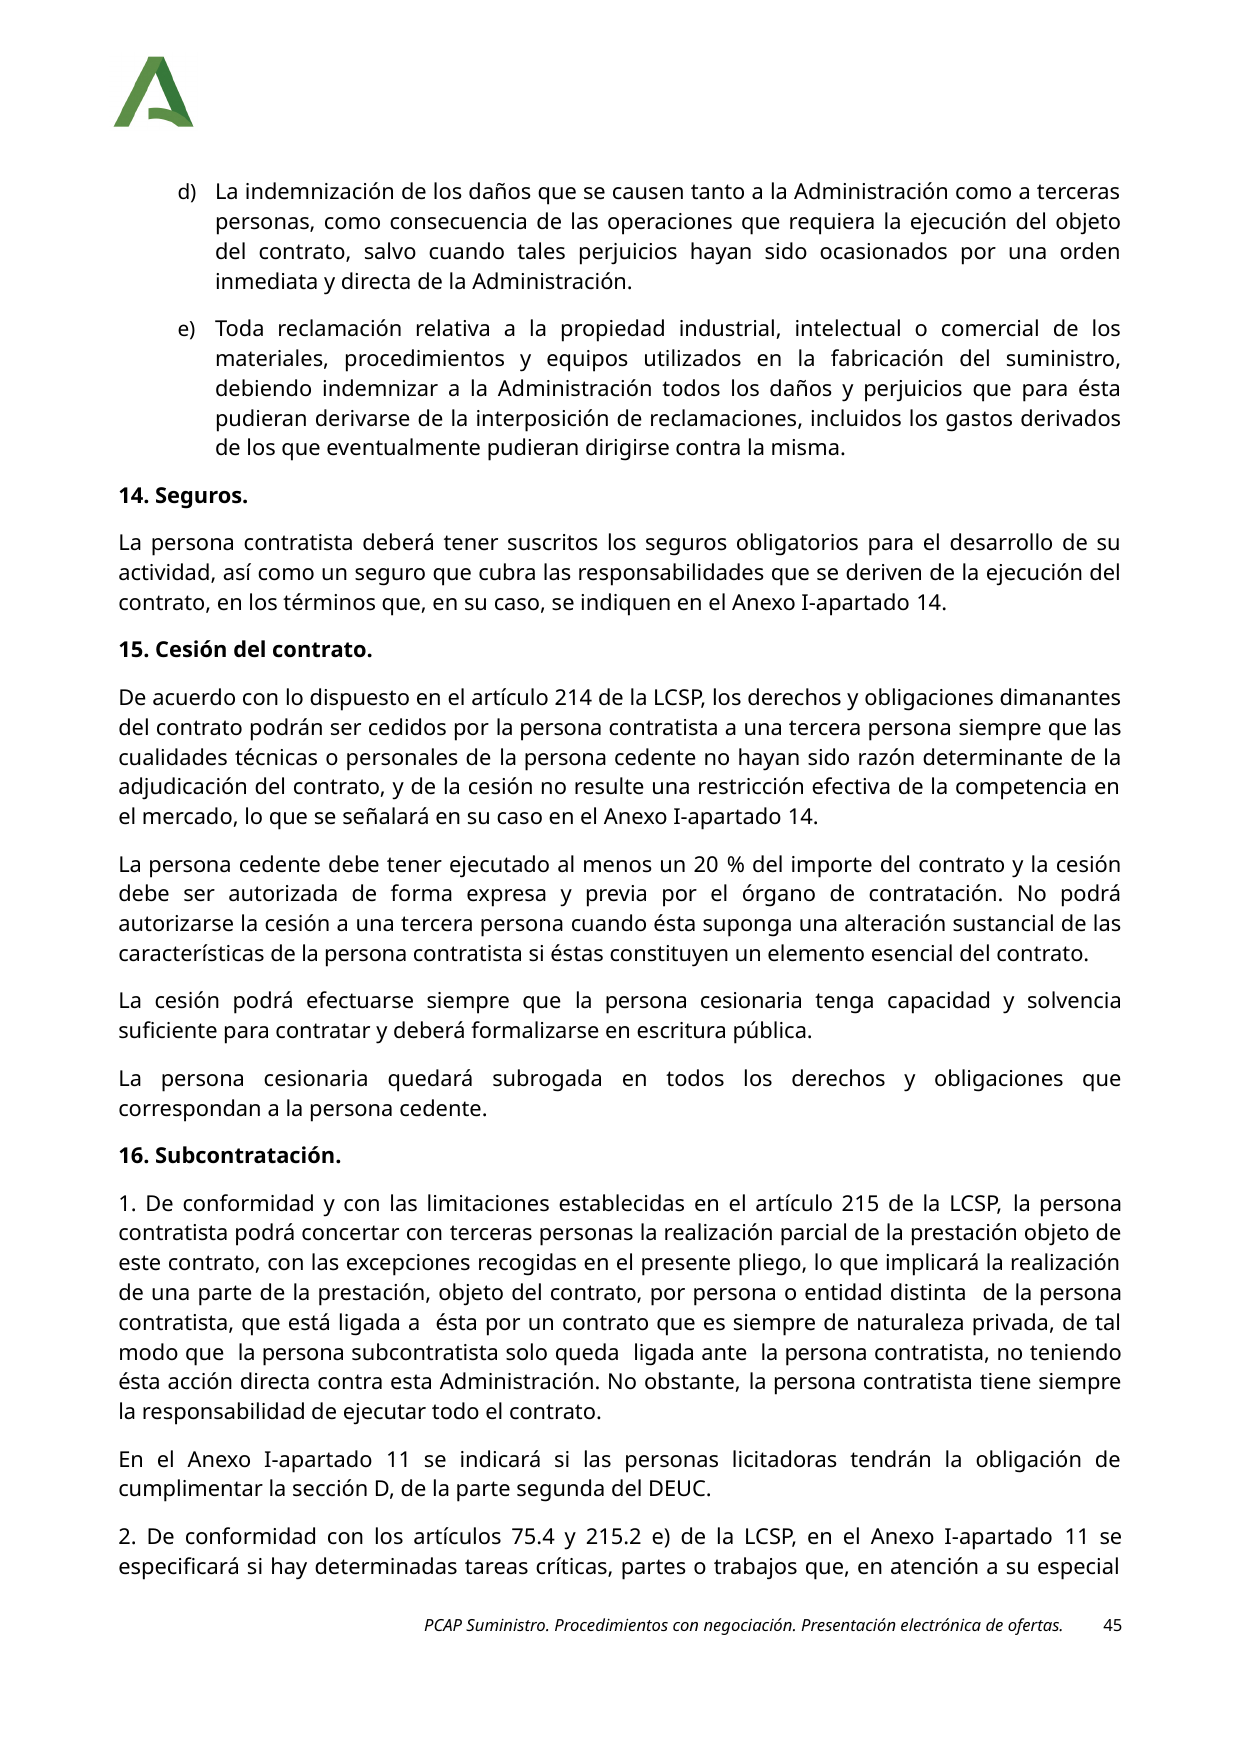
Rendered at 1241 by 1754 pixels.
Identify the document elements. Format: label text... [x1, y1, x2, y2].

picture [109, 52, 198, 131]
subtitle 16. Subcontratación. [118, 1140, 1122, 1170]
text 1. De conformidad y con las limitaciones establecidas en el artículo 215 de la LCSP, la persona contratista podrá concertar con terceras personas la realización parcial de la prestación objeto de este contrato, con las excepciones recogidas en el presente pliego, lo que implicará la realización de una parte de la prestación, objeto del contrato, por persona o entidad distinta de la persona contratista, que está ligada a ésta por un contrato que es siempre de naturaleza privada, de tal modo que la persona subcontratista solo queda ligada ante la persona contratista, no teniendo ésta acción directa contra esta Administración. No obstante, la persona contratista tiene siempre la responsabilidad de ejecutar todo el contrato. [118, 1188, 1122, 1426]
subtitle 15. Cesión del contrato. [118, 634, 1122, 664]
text La persona contratista deberá tener suscritos los seguros obligatorios para el desarrollo de su actividad, así como un seguro que cubra las responsabilidades que se deriven de la ejecución del contrato, en los términos que, en su caso, se indiquen en el Anexo I-apartado 14. [118, 527, 1122, 617]
subtitle 14. Seguros. [118, 480, 1122, 510]
text En el Anexo I-apartado 11 se indicará si las personas licitadoras tendrán la obligación de cumplimentar la sección D, de la parte segunda del DEUC. [118, 1444, 1122, 1503]
text La persona cedente debe tener ejecutado al menos un 20 % del importe del contrato y la cesión debe ser autorizada de forma expresa y previa por el órgano de contratación. No podrá autorizarse la cesión a una tercera persona cuando ésta suponga una alteración sustancial de las características de la persona contratista si éstas constituyen un elemento esencial del contrato. [118, 849, 1122, 968]
text La persona cesionaria quedará subrogada en todos los derechos y obligaciones que correspondan a la persona cedente. [118, 1063, 1122, 1122]
text De acuerdo con lo dispuesto en el artículo 214 de la LCSP, los derechos y obligaciones dimanantes del contrato podrán ser cedidos por la persona contratista a una tercera persona siempre que las cualidades técnicas o personales de la persona cedente no hayan sido razón determinante de la adjudicación del contrato, y de la cesión no resulte una restricción efectiva de la competencia en el mercado, lo que se señalará en su caso en el Anexo I-apartado 14. [118, 682, 1122, 831]
list Toda reclamación relativa a la propiedad industrial, intelectual o comercial de los materiales, procedimientos y equipos utilizados en la fabricación del suministro, debiendo indemnizar a la Administración todos los daños y perjuicios que para ésta pudieran derivarse de la interposición de reclamaciones, incluidos los gastos derivados de los que eventualmente pudieran dirigirse contra la misma. [177, 313, 1122, 462]
list La indemnización de los daños que se causen tanto a la Administración como a terceras personas, como consecuencia de las operaciones que requiera la ejecución del objeto del contrato, salvo cuando tales perjuicios hayan sido ocasionados por una orden inmediata y directa de la Administración. [177, 176, 1122, 296]
text 2. De conformidad con los artículos 75.4 y 215.2 e) de la LCSP, en el Anexo I-apartado 11 se especificará si hay determinadas tareas críticas, partes o trabajos que, en atención a su especial [118, 1521, 1122, 1581]
text La cesión podrá efectuarse siempre que la persona cesionaria tenga capacidad y solvencia suficiente para contratar y deberá formalizarse en escritura pública. [118, 986, 1122, 1045]
